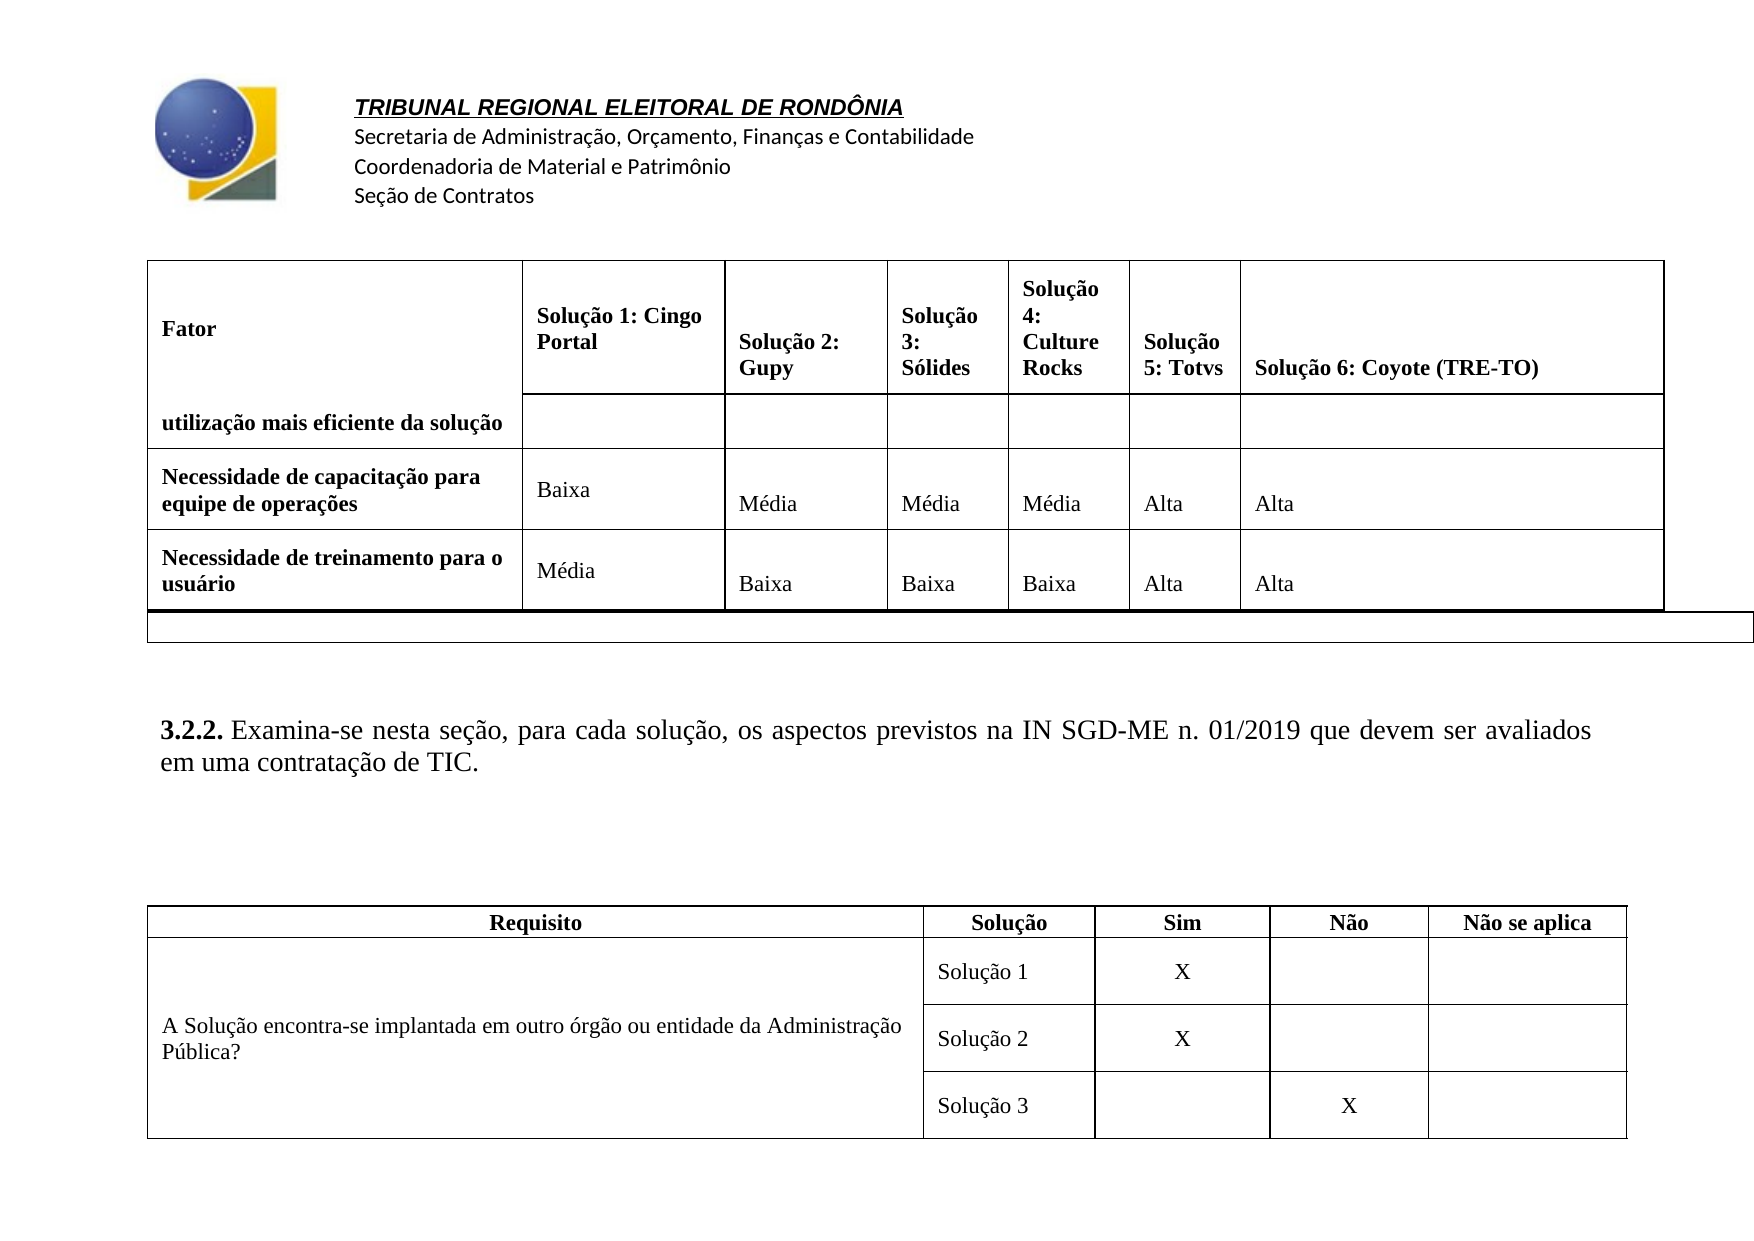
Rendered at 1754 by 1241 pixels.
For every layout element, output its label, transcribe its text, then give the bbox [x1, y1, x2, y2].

table_header Solução 3: Sólides [888, 261, 1008, 393]
table_cell Baixa [1009, 530, 1129, 609]
table_header Solução 6: Coyote (TRE-TO) [1241, 261, 1663, 393]
table_cell Necessidade de treinamento para o usuário [148, 530, 522, 609]
table_cell Alta [1241, 449, 1663, 528]
table_cell Necessidade de capacitação para equipe de operações [148, 449, 522, 528]
table_cell [1271, 1005, 1428, 1071]
table_cell Alta [1130, 530, 1240, 609]
table_cell Baixa [523, 449, 724, 528]
table_cell [1096, 1072, 1269, 1138]
table_header Não se aplica [1429, 907, 1626, 937]
table_cell [1271, 938, 1428, 1004]
table_header Fator [148, 261, 522, 393]
table_header Solução [924, 907, 1094, 937]
table_cell [523, 395, 724, 448]
table_cell X [1271, 1072, 1428, 1138]
table_cell Solução 1 [924, 938, 1094, 1004]
table_cell utilização mais eficiente da solução [148, 393, 522, 448]
table_header Sim [1096, 907, 1269, 937]
table_cell X [1096, 1005, 1269, 1071]
table_header Solução 2: Gupy [726, 261, 887, 393]
table_cell Alta [1130, 449, 1240, 528]
table_header Solução 5: Totvs [1130, 261, 1240, 393]
table_cell [888, 395, 1008, 448]
table_cell [1009, 395, 1129, 448]
table_cell A Solução encontra-se implantada em outro órgão ou entidade da Administração Pública? [148, 938, 923, 1138]
table_header Solução 4: Culture Rocks [1009, 261, 1129, 393]
table_header Requisito [148, 907, 923, 937]
table_cell Solução 3 [924, 1072, 1094, 1138]
table_cell Solução 2 [924, 1005, 1094, 1071]
table_cell Média [888, 449, 1008, 528]
table_cell Baixa [888, 530, 1008, 609]
table_cell Média [523, 530, 724, 609]
table_cell [1429, 1005, 1626, 1071]
table_header Não [1271, 907, 1428, 937]
table_cell [1429, 938, 1626, 1004]
table_cell [1429, 1072, 1626, 1138]
table_header Solução 1: Cingo Portal [523, 261, 724, 393]
table_cell [726, 395, 887, 448]
text 3.2.2. Examina-se nesta seção, para cada solução, os aspectos previstos na IN SGD-ME n. 01/2019 que devem ser avaliados em uma contratação de TIC. [160, 713, 1594, 778]
table_cell Baixa [726, 530, 887, 609]
table_cell X [1096, 938, 1269, 1004]
table_cell Média [1009, 449, 1129, 528]
table_cell Alta [1241, 530, 1663, 609]
table_cell Média [726, 449, 887, 528]
table_cell [1130, 395, 1240, 448]
table_cell [1241, 395, 1663, 448]
table_header [148, 613, 1753, 641]
